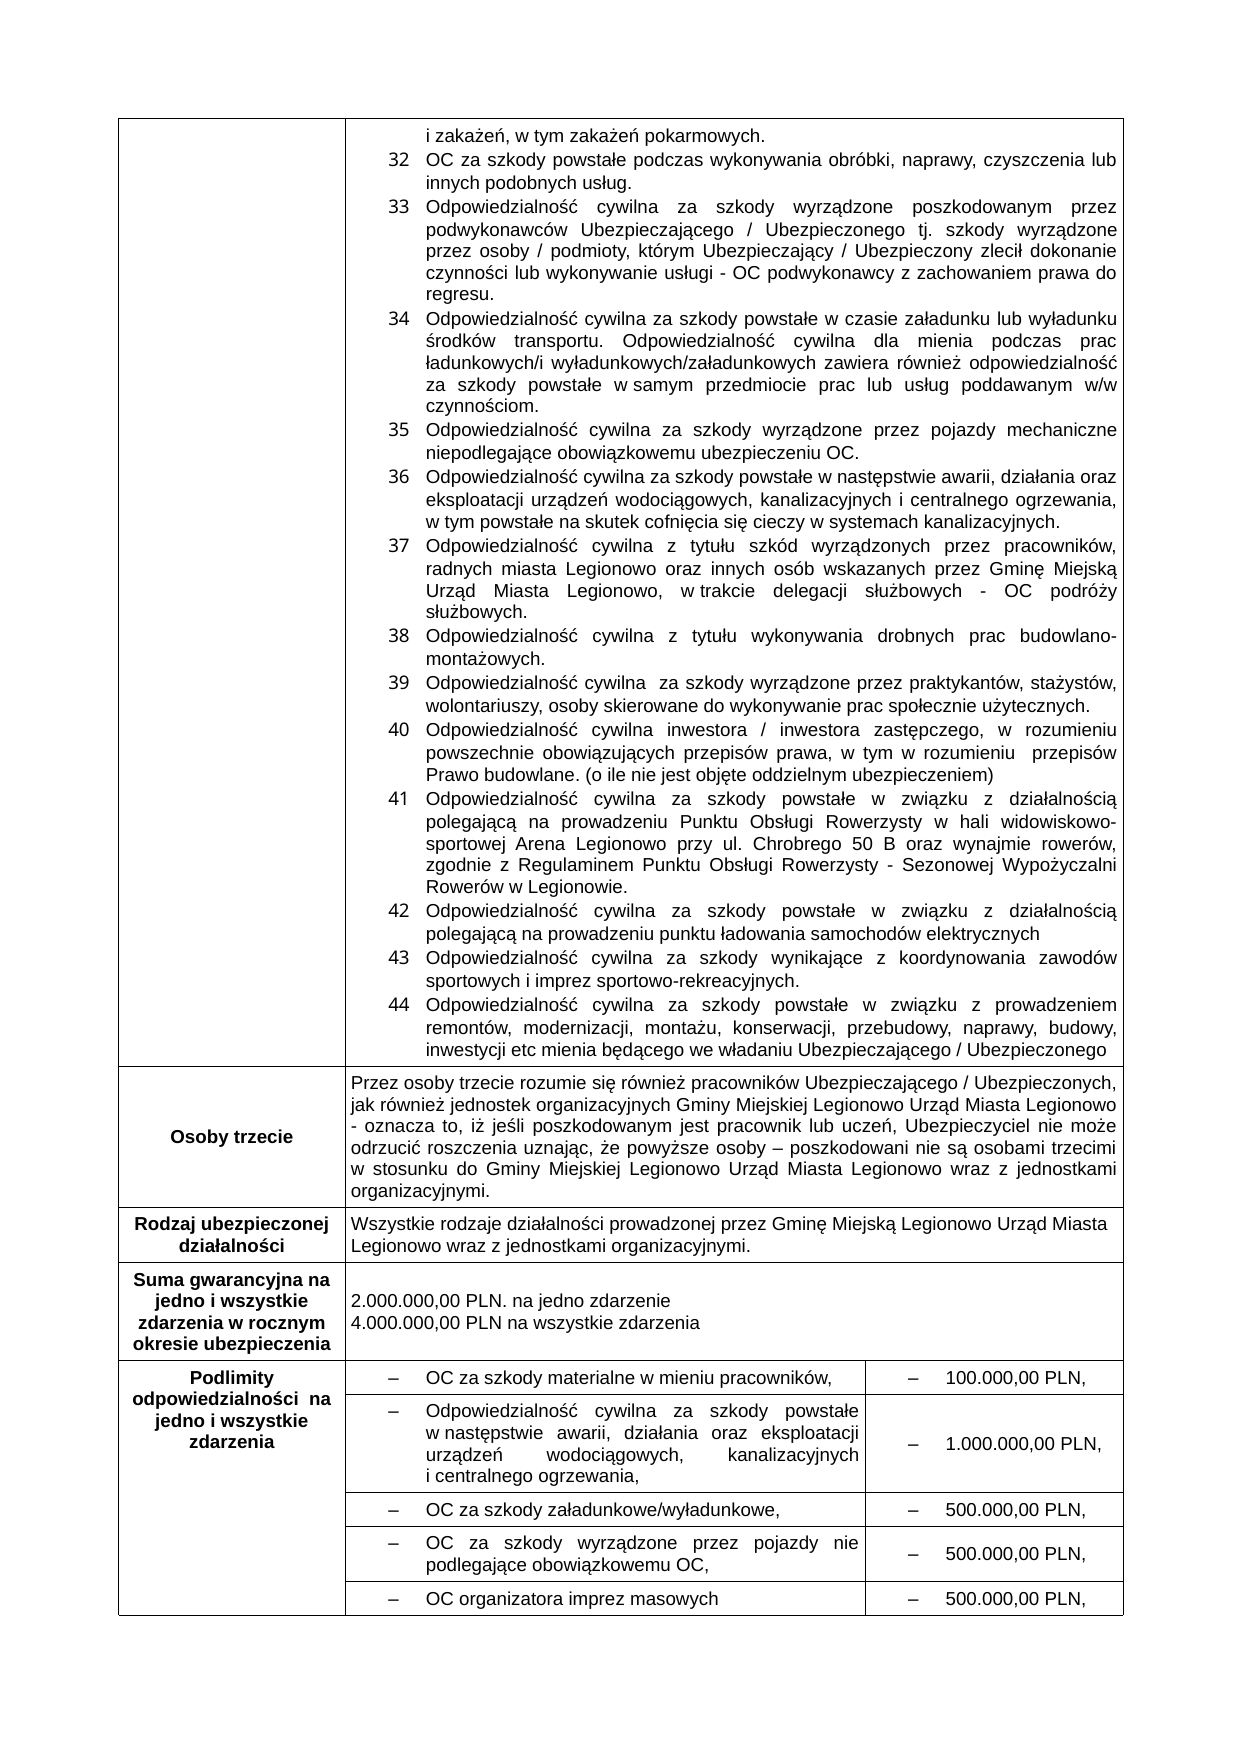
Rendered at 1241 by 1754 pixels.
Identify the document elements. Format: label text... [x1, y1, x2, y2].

table_cell Odpowiedzialność cywilna za szkody powstałe w następstwie awarii, działania oraz eksploatacji urządzeń wodociągowych, kanalizacyjnych i centralnego ogrzewania, [346, 1395, 865, 1492]
table_cell 500.000,00 PLN, [866, 1527, 1123, 1581]
table_cell [119, 119, 345, 1066]
table_cell Przez osoby trzecie rozumie się również pracowników Ubezpieczającego / Ubezpieczonych, jak również jednostek organizacyjnych Gminy Miejskiej Legionowo Urząd Miasta Legionowo - oznacza to, iż jeśli poszkodowanym jest pracownik lub uczeń, Ubezpieczyciel nie może odrzucić roszczenia uznając, że powyższe osoby – poszkodowani nie są osobami trzecimi w stosunku do Gminy Miejskiej Legionowo Urząd Miasta Legionowo wraz z jednostkami organizacyjnymi. [346, 1067, 1123, 1207]
table_cell Rodzaj ubezpieczonej działalności [119, 1208, 345, 1262]
table_cell Odpowiedzialność cywilna za szkody powstałe w związku z wykonywaniem władzy publicznej w tym m. in. za szkody: - powstałe wskutek działania lub zaniechania Ubezpieczającego / Ubezpieczonego przy wykonywaniu władzy publicznej, - wyrządzone przez wydanie aktu normatywnego niezgodnego z obowiązującym stanem prawnym, - wyrządzone poprzez wydanie prawomocnego orzeczenia lub ostatecznej decyzji niezgodnych z prawem, - w następstwie nie wydania decyzji lub aktu normatywnego, gdy obowiązek ich wydania przewiduje przepis prawa, - wyrządzone wskutek nie uchwalenia przez jednostkę samorządu terytorialnego planu zagospodarowania przestrzennego. Ochrona ubezpieczeniowa nie obejmuje szkód: - związanych z popełnieniem przestępstwa przez funkcjonariusza władzy publicznej, - wyrządzonych wskutek ujawnienia wiadomości poufnej, - wynikłych z decyzji podjętych przez funkcjonariusza władzy publicznej w zakresie sprawowanej przez niego funkcji, za które uzyskał korzyść osobistą lub dążył do jej uzyskania. Odpowiedzialność za szkody popełnione w trakcie realizacji zadań własnych gminy oraz zadań zleconych przez administrację rządową. Odpowiedzialność cywilna za szkody wyrządzone w trakcie realizacji zadań wynikających ze statutu Gminy Miejskiej Legionowo Urzędu Miasta Legionowo. Zakres ochrony obejmuje szkody wynikające z art. 417 kc w tym czystej straty finansowej. Odpowiedzialność cywila za szkody wynikłe z działania lub nienależytego działania będącego skutkiem wykonywania władzy publicznej wynikające z kodeksu cywilnego w tym czystej straty finansowej. Odpowiedzialność cywilna za szkody wyrządzone w związku z posiadaniem, zarządzaniem, administrowaniem, użytkowaniem i utrzymaniem w należytym stanie terenów, obiektów sportowych i rekreacyjnych, kulturalno-rekreacyjnych w tym stadionów, kąpielisk, basenów, pływalni, boisk, kortów i innych obiektów użyteczności publicznej oraz urządzeń sportowych i rekreacyjnych. Ponadto odpowiedzialność cywilna z tytułu posiadania i administrowania terenami zieleni, parkami, ogrodami, obiektami sportowymi, parkingami, chodnikami, płotami, skwerami, placami i wszelkimi innymi terenami należącymi bądź administrowanymi przez Ubezpieczającego / Ubezpieczonego. Ochrona obejmuje zdarzenia spowodowane między innymi złym stanem technicznym, śliską nawierzchnią, zalegającym śniegiem, rozlaniem płynów i/lub smarów, uszkodzeniem, wybiciem lub brakiem pokryw, kratek i studzienek kanalizacyjnych etc. Odpowiedzialność w związku z letnim i zimowym oczyszczaniem terenów Odpowiedzialność za szkody spowodowane przez drzewa (w tym konary, gałęzie, liście, owoce etc) i inne nasadzenia roślinne wynikające z niewłaściwej pielęgnacji i niewłaściwego stanu zieleni. Odpowiedzialność cywilna za szkody powstałe w związku z posiadaniem placów zabaw i urządzeń rekreacyjnych oraz boisk. Odpowiedzialność cywilna za szkody powstałe w związku z działalnością Straży Miejskiej. Odpowiedzialność cywilna za szkody wyrządzone przez zwierzęta (m. in. psy, koty, inne). Odpowiedzialność cywilna za szkody wyrządzone w związku z prowadzeniem działalności edukacyjnej, oświatowej, wychowawczej, opiekuńczej i rekreacyjnej w placówkach opiekuńczych, oświatowych, wychowawczych i rekreacyjnych. Odpowiedzialność cywilna za szkody wyrządzone w związku ze świadczeniem usług z zakresu powszechnej kultury fizycznej i wypoczynku dzieci i młodzieży oraz upowszechniania kultury fizycznej i rekreacji. Odpowiedzialność cywilna za szkody wyrządzone w następstwie organizowania pobytów dzieci i młodzieży poza placówkami oświatowo-wychowawczymi w kraju i zagranicą. Odpowiedzialność cywilna za szkody wyrządzone przez podopiecznych w czasie sprawowania nad nimi opieki. Odpowiedzialność cywilna za szkody wynikające z organizowania powszechnej nauki pływania, w tym dla dzieci i młodzieży. Odpowiedzialność cywilna za szkody na osobie wyrządzone pracownikom Ubezpieczającego/Ubezpieczonego wynikłe z wypadków przy pracy rozumieniu ustawy z dnia 30.10.2002r. o ubezpieczeniu społecznym z tytułu wypadków przy pracy i chorób zawodowych, niezależnie od podstawy zatrudnienia – OC pracodawcy. Odpowiedzialność cywilna za szkody materialne wyrządzone pracownikom Ubezpieczającego/Ubezpieczonego i innym osobom, za które Ubezpieczający/ Ubezpieczony ponosi odpowiedzialność (w tym szkody w pojazdach, których właścicielami, posiadaczami lub użytkownikami są powyższe osoby). Zakres ochrony nie obejmuje utraty pojazdu (kradzieży). Odpowiedzialność cywilna za szkody powstałe w mieniu, z którego Ubezpieczający/Ubezpieczony korzystał na podstawie umowy użytkowania, najmu, dzierżawy, użyczenia, przechowania lub innej umowy nienazwanej – OC najemcy nieruchomości i ruchomości. Odpowiedzialność cywilna za szkody powstałe w mieniu przechowywanym, kontrolowanym lub będącym w ochronie przez Ubezpieczającego / Ubezpieczonego, polegające na jego uszkodzeniu zniszczeniu bądź utracie. Zakres obejmuje również szkody w dziełach sztuki, instrumentach muzycznych, wyposażeniu teatralnym (scenografia, kostiumy etc) oraz w mieniu pozostawionym w szatniach i schowkach – OC przechowawcy. Odpowiedzialność cywilna za szkody wynikłe z emisji, wycieku i innej formy przedostania się do powietrza, wody, gruntu, gleby, pól, upraw i plonów, drzewostanów lasów i parków substancji niebezpiecznych – klauzula 72 godzin wraz z kosztami usunięcia, neutralizacji lub oczyszczania gleby lub wody z substancji zanieczyszczających - OC za szkody środowiskowe, również wyrządzone w związku z zarządzaniem drogami publicznymi. Odpowiedzialność cywilna za szkody powstałe w następstwie użycia środków chemicznych w obiektach sportowych i rekreacyjnych, w tym na basenach kąpielowych i pływalniach. Odpowiedzialność cywilna za straty finansowe, nie będące następstwem szkód na mieniu lub na osobie. Odpowiedzialność cywilna w związku z posiadaniem lokali komunalnych. Odpowiedzialność cywilna za szkody osobowe lub rzeczowe spowodowane przez wady produktu w związku z jego wprowadzeniem do obrotu – w tym OC za produkt gastronomiczny - szkody wyrządzone w związku z podawaniem produktów żywnościowych w ramach prowadzonej działalności np. w przedszkolach, szkołach lub podczas organizowanych imprez okolicznościowych. Odpowiedzialność cywilna za produkt wprowadzony do obrotu przed datą początkową. Odpowiedzialność cywilna za szkody powstałe po wykonaniu pracy lub usługi wynikłe z jej wadliwego wykonania. Odpowiedzialność cywilna za szkody powstałe w związku z organizacją imprez, w tym imprez masowych (zg. z Rozporządzeniem Ministra Finansów z dnia 17 grudnia 2003 r. w sprawie obowiązkowego ubezpieczenia odpowiedzialności cywilnej organizatorów imprez masowych Dz. U. nr 220 poz. 2179 z późn. zm.) np. kulturalnych, sportowych (w tym zawody sportowe), rekreacyjnych, artystycznych, okolicznościowych i innych, niepodlegających obowiązkowemu ubezpieczeniu organizatora imprez masowych, z włączeniem pokazu sztucznych ogni i fajerwerków, petard itp., szkód spowodowanych przez wykonawców, zawodników, sędziów biorących udział w imprezie, szkód spowodowanych wykonawcom, zawodnikom, sędziom, zaproszonym gościom, przedstawicielom mediów, delegatom i obserwatorom, obsłudze szkoleniowo-organizacyjnej zespołów biorących udział w imprezie. ((ok. 15 imprez zwykłych i ok. 5 imprez masowych w rozumieniu RMF w ciągu 12 miesięcy ( imprezy sportowe np. mecze piłki siatkowej czy też piłki ręcznej, gale boksu, itp.), kulturalne (występy teatralne, operowe), muzyczne (koncerty muzyczne), wystawy, targi, itp.). Imprezy są przeprowadzane w hali sportowo-widowiskowej Arena Legionowo przy ul. B. Chrobrego 50b w Legionowie oraz Stadionie Miejskim w Legionowie ul. Parkowa w Legionowie oraz Sali teatralnej Urzędu Miasta Legionowo. Hala Arena Legionowo przewidziana jest na 2 tys widzów, zaś Stadion Miejski w Legionowie posiada 1730 miejsc siedzących dla widzów. Sala teatralna Urzędu Miasta Legionowo przy ul. J. Piłsudskiego 41 przeznaczona jest dla 289 widzów.). Każda z imprez podlegających pod Ustawę o organizacji imprez masowych jest zabezpieczona pod względem bezpieczeństwa poprzez zapewnienie odpowiednich służb (policja, pogotowie, ochrona) zgodnie z decyzją właściwego organu wydającego zgodę na jej organizację. Na chwilę obecną nie ma pełnego harmonogramu / programu imprez. Każdorazowo przez rozpoczęciem imprezy podlegającej pod Ustawę, Ubezpieczający najpóźniej na jeden dzień przed jej rozpoczęciem zgłosi ją ubezpieczycielowi Odpowiedzialność cywilna za szkody wyrządzone w związku z wynajmem sal gimnastycznych, klasowych, korytarzy, pomieszczeń hali sportowej Arena Legionowo i innych pomieszczeń lub obiektów w celu organizacji zabaw (sylwestrowych, karnawałowych), kiermaszów, zawodów sportowych, koncertów itp. Odpowiedzialność cywilna za szkody wynikające z udostępniania obiektów sportowych klubom sportowym i innym organizacjom. Odpowiedzialność cywilna za szkody w mieniu powierzonym, przechowywanym, w pieczy lub pod kontrolą Ubezpieczającego / Ubezpieczonego, w tym OC za szkody w rzeczach przyjętych na przechowanie w odniesieniu do szatni i innych pomieszczeń, mieniu gości hotelowych. Zakres ubezpieczenia OC nie pokrywa szkód polegających na utracie, zaginięciu rzeczy, o ile Ubezpieczający nie ponosi za te szkody odpowiedzialności i nie przyczynił się do takiej szkody. Mieniem przechowywanym mogą być rzeczy przyjęte na przechowanie w odniesieniu do szatni i innych pomieszczeń, mienie gości hotelowych. Odpowiedzialność cywilna za szkody wynikające z przeniesienia chorób zakaźnych i zakażeń, w tym zakażeń pokarmowych. OC za szkody powstałe podczas wykonywania obróbki, naprawy, czyszczenia lub innych podobnych usług. Odpowiedzialność cywilna za szkody wyrządzone poszkodowanym przez podwykonawców Ubezpieczającego / Ubezpieczonego tj. szkody wyrządzone przez osoby / podmioty, którym Ubezpieczający / Ubezpieczony zlecił dokonanie czynności lub wykonywanie usługi - OC podwykonawcy z zachowaniem prawa do regresu. Odpowiedzialność cywilna za szkody powstałe w czasie załadunku lub wyładunku środków transportu. Odpowiedzialność cywilna dla mienia podczas prac ładunkowych/i wyładunkowych/załadunkowych zawiera również odpowiedzialność za szkody powstałe w samym przedmiocie prac lub usług poddawanym w/w czynnościom. Odpowiedzialność cywilna za szkody wyrządzone przez pojazdy mechaniczne niepodlegające obowiązkowemu ubezpieczeniu OC. Odpowiedzialność cywilna za szkody powstałe w następstwie awarii, działania oraz eksploatacji urządzeń wodociągowych, kanalizacyjnych i centralnego ogrzewania, w tym powstałe na skutek cofnięcia się cieczy w systemach kanalizacyjnych. Odpowiedzialność cywilna z tytułu szkód wyrządzonych przez pracowników, radnych miasta Legionowo oraz innych osób wskazanych przez Gminę Miejską Urząd Miasta Legionowo, w trakcie delegacji służbowych - OC podróży służbowych. Odpowiedzialność cywilna z tytułu wykonywania drobnych prac budowlano-montażowych. Odpowiedzialność cywilna za szkody wyrządzone przez praktykantów, stażystów, wolontariuszy, osoby skierowane do wykonywanie prac społecznie użytecznych. Odpowiedzialność cywilna inwestora / inwestora zastępczego, w rozumieniu powszechnie obowiązujących przepisów prawa, w tym w rozumieniu przepisów Prawo budowlane. (o ile nie jest objęte oddzielnym ubezpieczeniem) Odpowiedzialność cywilna za szkody powstałe w związku z działalnością polegającą na prowadzeniu Punktu Obsługi Rowerzysty w hali widowiskowo-sportowej Arena Legionowo przy ul. Chrobrego 50 B oraz wynajmie rowerów, zgodnie z Regulaminem Punktu Obsługi Rowerzysty - Sezonowej Wypożyczalni Rowerów w Legionowie. Odpowiedzialność cywilna za szkody powstałe w związku z działalnością polegającą na prowadzeniu punktu ładowania samochodów elektrycznych Odpowiedzialność cywilna za szkody wynikające z koordynowania zawodów sportowych i imprez sportowo-rekreacyjnych. Odpowiedzialność cywilna za szkody powstałe w związku z prowadzeniem remontów, modernizacji, montażu, konserwacji, przebudowy, naprawy, budowy, inwestycji etc mienia będącego we władaniu Ubezpieczającego / Ubezpieczonego [346, 119, 1123, 1066]
table_cell 100.000,00 PLN, [866, 1361, 1123, 1394]
table_cell Wszystkie rodzaje działalności prowadzonej przez Gminę Miejską Legionowo Urząd Miasta Legionowo wraz z jednostkami organizacyjnymi. [346, 1208, 1123, 1262]
table_cell 2.000.000,00 PLN. na jedno zdarzenie 4.000.000,00 PLN na wszystkie zdarzenia [346, 1263, 1123, 1360]
table_cell 1.000.000,00 PLN, [866, 1395, 1123, 1492]
table_cell OC za szkody wyrządzone przez pojazdy nie podlegające obowiązkowemu OC, [346, 1527, 865, 1581]
table_cell 500.000,00 PLN, [866, 1582, 1123, 1615]
table_cell OC organizatora imprez masowych [346, 1582, 865, 1615]
table_cell OC za szkody materialne w mieniu pracowników, [346, 1361, 865, 1394]
table_cell Osoby trzecie [119, 1067, 345, 1207]
table_cell Suma gwarancyjna na jedno i wszystkie zdarzenia w rocznym okresie ubezpieczenia [119, 1263, 345, 1360]
table_cell 500.000,00 PLN, [866, 1493, 1123, 1526]
table_cell Podlimity odpowiedzialności na jedno i wszystkie zdarzenia [119, 1361, 345, 1615]
table_cell OC za szkody załadunkowe/wyładunkowe, [346, 1493, 865, 1526]
